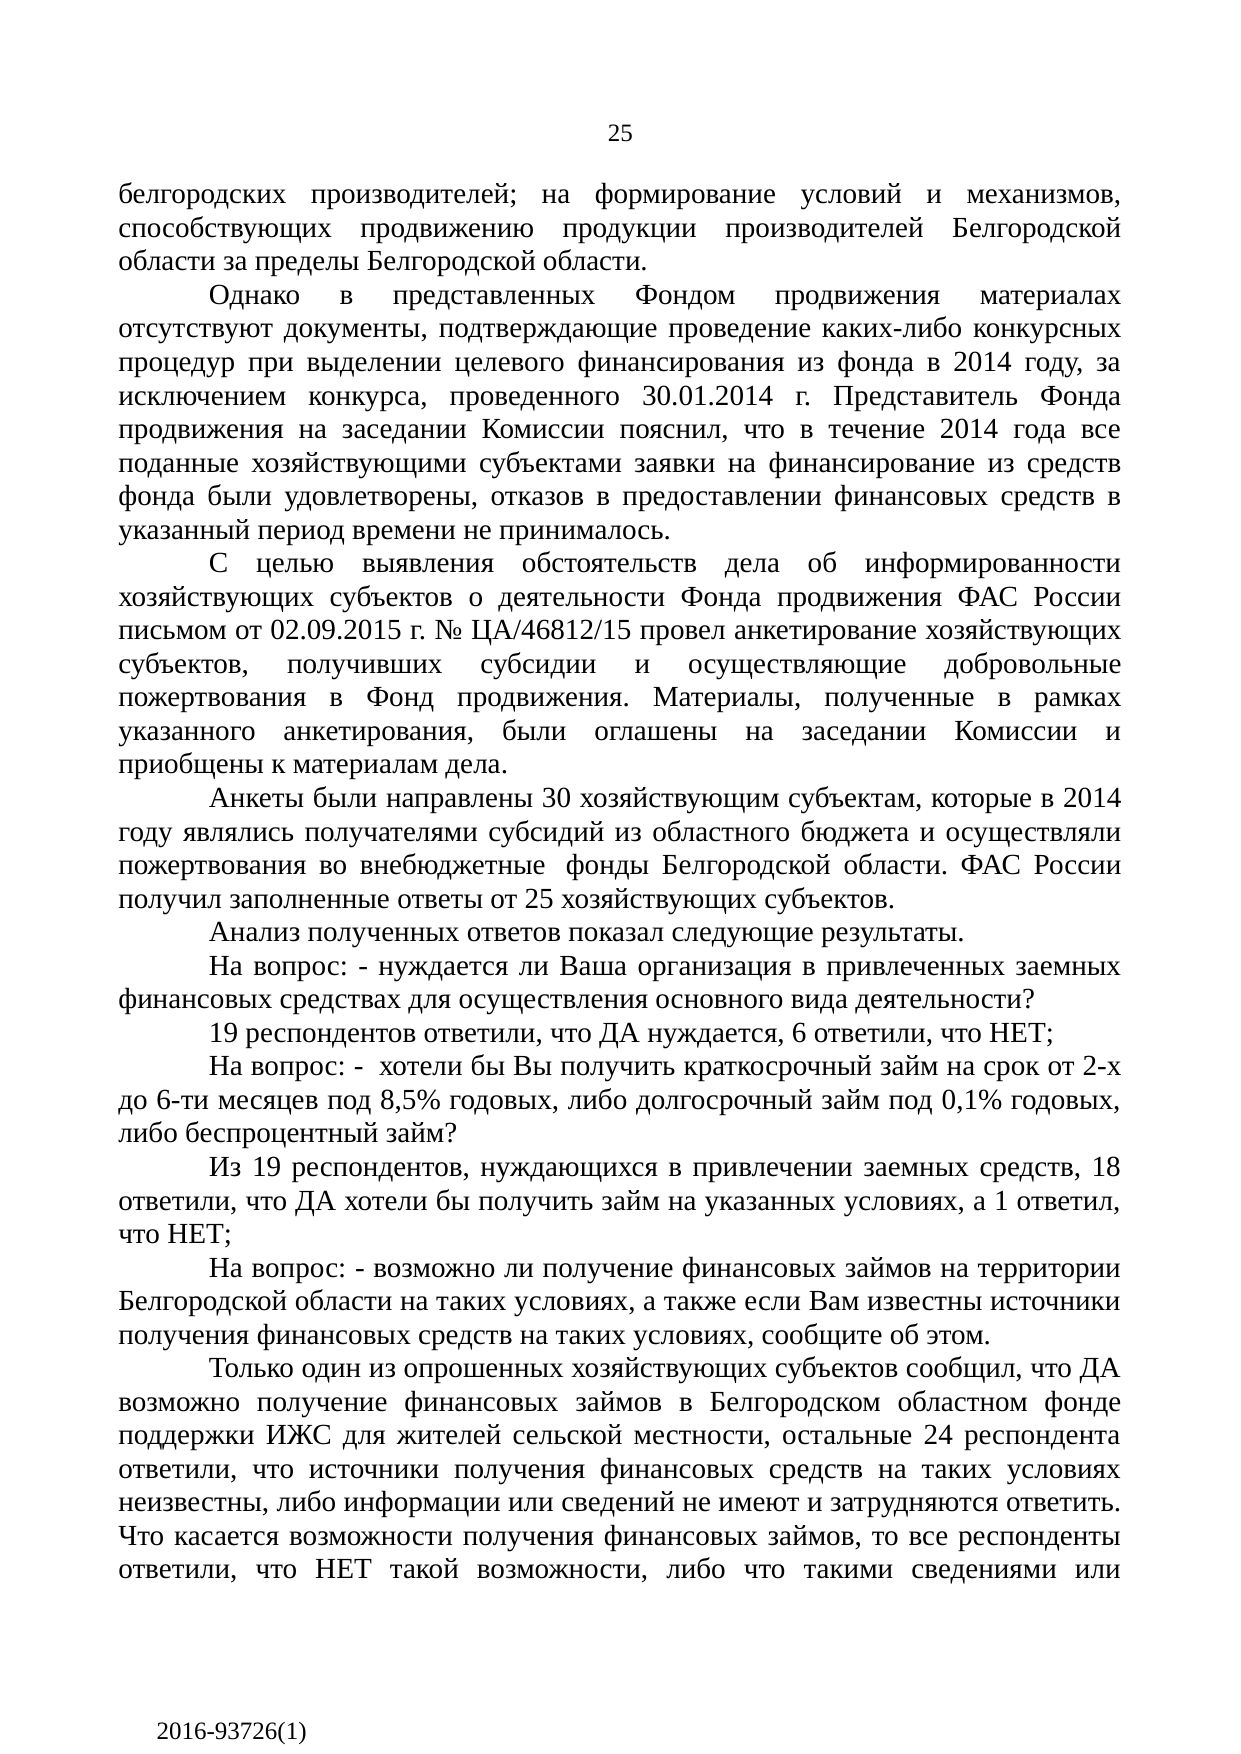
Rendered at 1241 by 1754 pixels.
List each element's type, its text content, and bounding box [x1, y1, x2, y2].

text С целью выявления обстоятельств дела об информированности хозяйствующих субъектов о деятельности Фонда продвижения ФАС России письмом от 02.09.2015 г. № ЦА/46812/15 провел анкетирование хозяйствующих субъектов, получивших субсидии и осуществляющие добровольные пожертвования в Фонд продвижения. Материалы, полученные в рамках указанного анкетирования, были оглашены на заседании Комиссии и приобщены к материалам дела. [118, 545, 1122, 780]
text 19 респондентов ответили, что ДА нуждается, 6 ответили, что НЕТ; [118, 1015, 1122, 1048]
text Из 19 респондентов, нуждающихся в привлечении заемных средств, 18 ответили, что ДА хотели бы получить займ на указанных условиях, а 1 ответил, что НЕТ; [118, 1149, 1122, 1250]
text На вопрос: - нуждается ли Ваша организация в привлеченных заемных финансовых средствах для осуществления основного вида деятельности? [118, 948, 1122, 1015]
text На вопрос: - возможно ли получение финансовых займов на территории Белгородской области на таких условиях, а также если Вам известны источники получения финансовых средств на таких условиях, сообщите об этом. [118, 1250, 1122, 1350]
text На вопрос: - хотели бы Вы получить краткосрочный займ на срок от 2-х до 6-ти месяцев под 8,5% годовых, либо долгосрочный займ под 0,1% годовых, либо беспроцентный займ? [118, 1048, 1122, 1149]
text Анализ полученных ответов показал следующие результаты. [118, 914, 1122, 948]
text Однако в представленных Фондом продвижения материалах отсутствуют документы, подтверждающие проведение каких-либо конкурсных процедур при выделении целевого финансирования из фонда в 2014 году, за исключением конкурса, проведенного 30.01.2014 г. Представитель Фонда продвижения на заседании Комиссии пояснил, что в течение 2014 года все поданные хозяйствующими субъектами заявки на финансирование из средств фонда были удовлетворены, отказов в предоставлении финансовых средств в указанный период времени не принималось. [118, 277, 1122, 545]
text Анкеты были направлены 30 хозяйствующим субъектам, которые в 2014 году являлись получателями субсидий из областного бюджета и осуществляли пожертвования во внебюджетные фонды Белгородской области. ФАС России получил заполненные ответы от 25 хозяйствующих субъектов. [118, 780, 1122, 914]
list белгородских производителей; на формирование условий и механизмов, способствующих продвижению продукции производителей Белгородской области за пределы Белгородской области. [118, 176, 1122, 277]
text Только один из опрошенных хозяйствующих субъектов сообщил, что ДА возможно получение финансовых займов в Белгородском областном фонде поддержки ИЖС для жителей сельской местности, остальные 24 респондента ответили, что источники получения финансовых средств на таких условиях неизвестны, либо информации или сведений не имеют и затрудняются ответить. Что касается возможности получения финансовых займов, то все респонденты ответили, что НЕТ такой возможности, либо что такими сведениями или [118, 1350, 1122, 1585]
